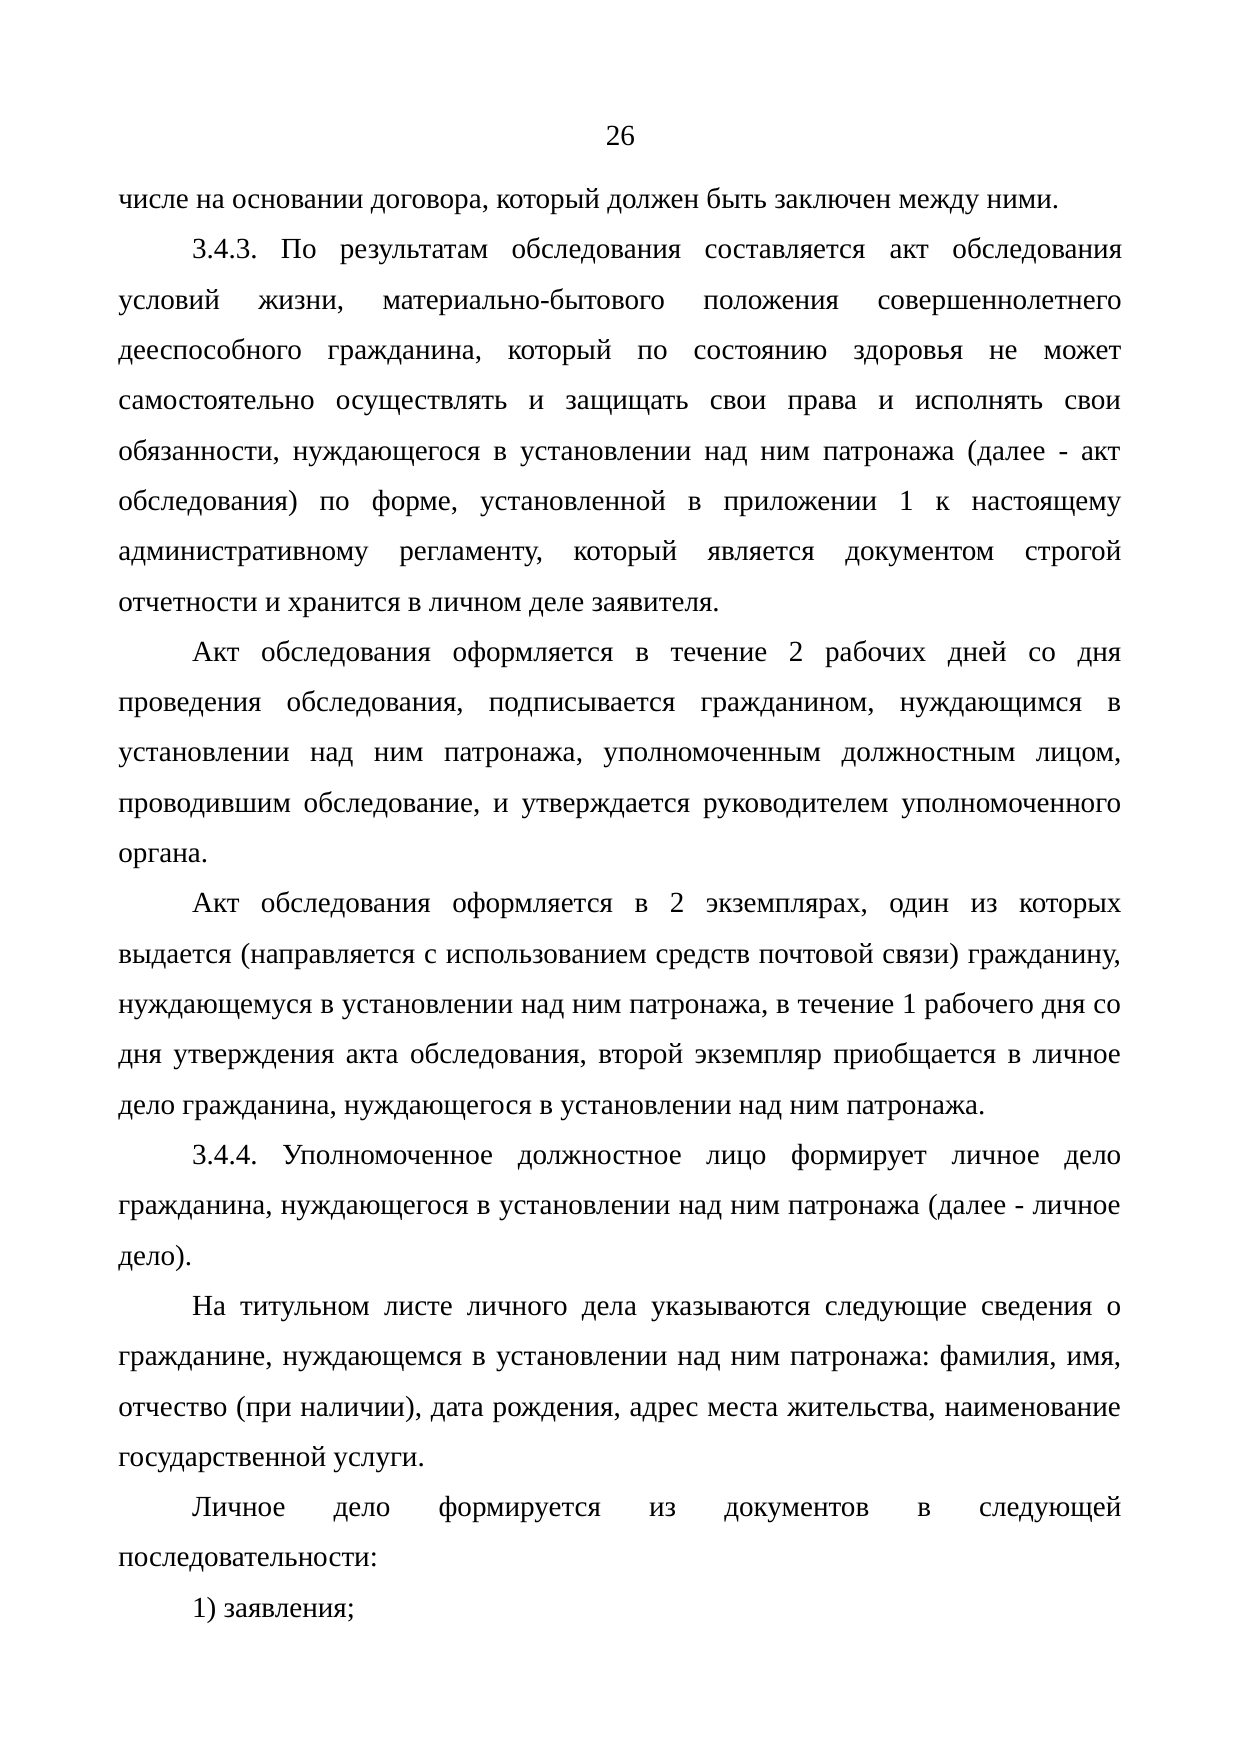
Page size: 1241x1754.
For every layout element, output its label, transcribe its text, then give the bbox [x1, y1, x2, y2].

text числе на основании договора, который должен быть заключен между ними. [118, 181, 1122, 215]
text 3.4.3. По результатам обследования составляется акт обследования условий жизни, материально-бытового положения совершеннолетнего дееспособного гражданина, который по состоянию здоровья не может самостоятельно осуществлять и защищать свои права и исполнять свои обязанности, нуждающегося в установлении над ним патронажа (далее - акт обследования) по форме, установленной в приложении 1 к настоящему административному регламенту, который является документом строгой отчетности и хранится в личном деле заявителя. [118, 231, 1122, 617]
text Личное дело формируется из документов в следующей последовательности: [118, 1489, 1122, 1573]
text 1) заявления; [118, 1590, 1122, 1623]
text Акт обследования оформляется в 2 экземплярах, один из которых выдается (направляется с использованием средств почтовой связи) гражданину, нуждающемуся в установлении над ним патронажа, в течение 1 рабочего дня со дня утверждения акта обследования, второй экземпляр приобщается в личное дело гражданина, нуждающегося в установлении над ним патронажа. [118, 886, 1122, 1120]
text На титульном листе личного дела указываются следующие сведения о гражданине, нуждающемся в установлении над ним патронажа: фамилия, имя, отчество (при наличии), дата рождения, адрес места жительства, наименование государственной услуги. [118, 1288, 1122, 1472]
text Акт обследования оформляется в течение 2 рабочих дней со дня проведения обследования, подписывается гражданином, нуждающимся в установлении над ним патронажа, уполномоченным должностным лицом, проводившим обследование, и утверждается руководителем уполномоченного органа. [118, 634, 1122, 869]
text 3.4.4. Уполномоченное должностное лицо формирует личное дело гражданина, нуждающегося в установлении над ним патронажа (далее - личное дело). [118, 1137, 1122, 1271]
